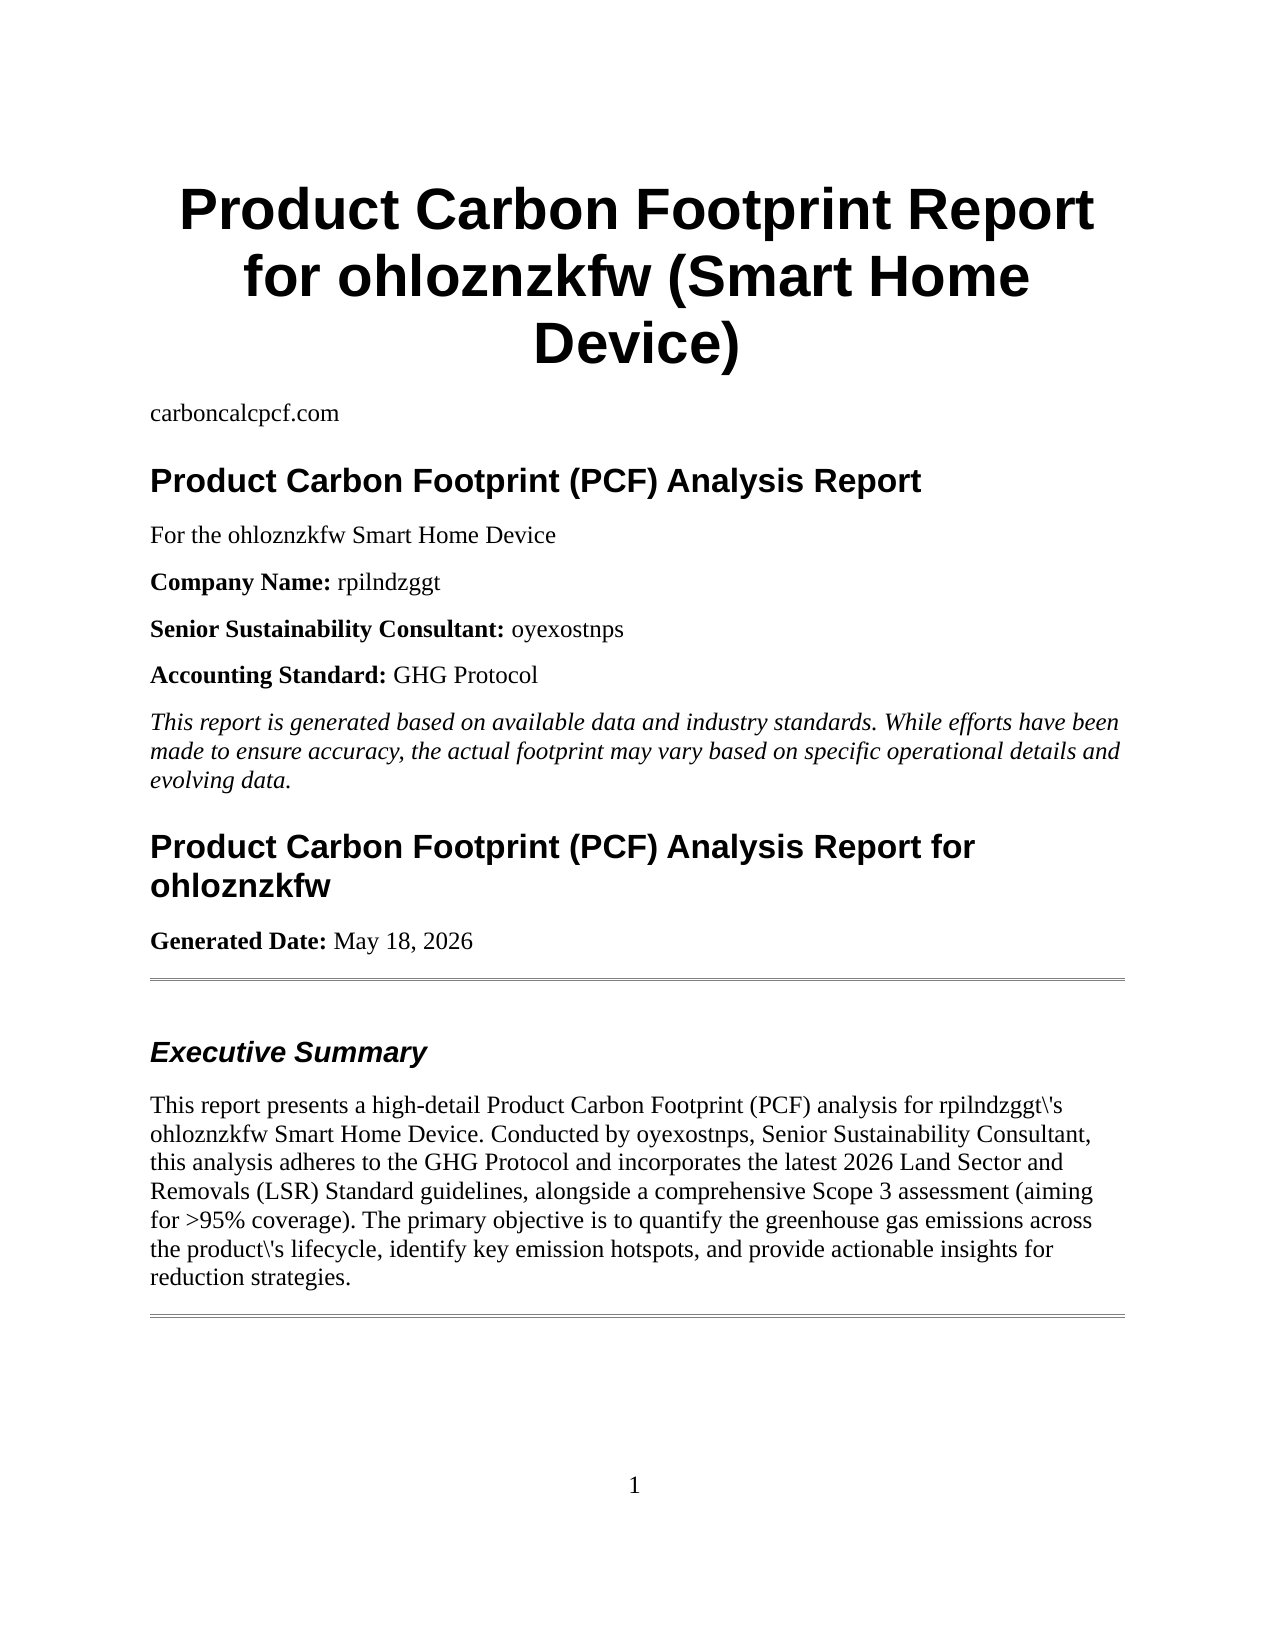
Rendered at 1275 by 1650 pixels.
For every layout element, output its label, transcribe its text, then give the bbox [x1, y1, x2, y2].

subtitle Product Carbon Footprint (PCF) Analysis Report [150, 460, 1125, 499]
text Senior Sustainability Consultant: oyexostnps [150, 614, 1125, 643]
text This report is generated based on available data and industry standards. While efforts have been made to ensure accuracy, the actual footprint may vary based on specific operational details and evolving data. [150, 707, 1125, 793]
text Accounting Standard: GHG Protocol [150, 661, 1125, 689]
subtitle Product Carbon Footprint (PCF) Analysis Report for ohloznzkfw [150, 827, 1125, 905]
subtitle Executive Summary [150, 1035, 1125, 1068]
text carboncalcpcf.com [150, 398, 1125, 426]
text This report presents a high-detail Product Carbon Footprint (PCF) analysis for rpilndzggt\'s ohloznzkfw Smart Home Device. Conducted by oyexostnps, Senior Sustainability Consultant, this analysis adheres to the GHG Protocol and incorporates the latest 2026 Land Sector and Removals (LSR) Standard guidelines, alongside a comprehensive Scope 3 assessment (aiming for >95% coverage). The primary objective is to quantify the greenhouse gas emissions across the product\'s lifecycle, identify key emission hotspots, and provide actionable insights for reduction strategies. [150, 1090, 1125, 1291]
text Generated Date: May 18, 2026 [150, 926, 1125, 955]
title Product Carbon Footprint Report for ohloznzkfw (Smart Home Device) [150, 175, 1125, 376]
text Company Name: rpilndzggt [150, 567, 1125, 596]
text For the ohloznzkfw Smart Home Device [150, 521, 1125, 549]
